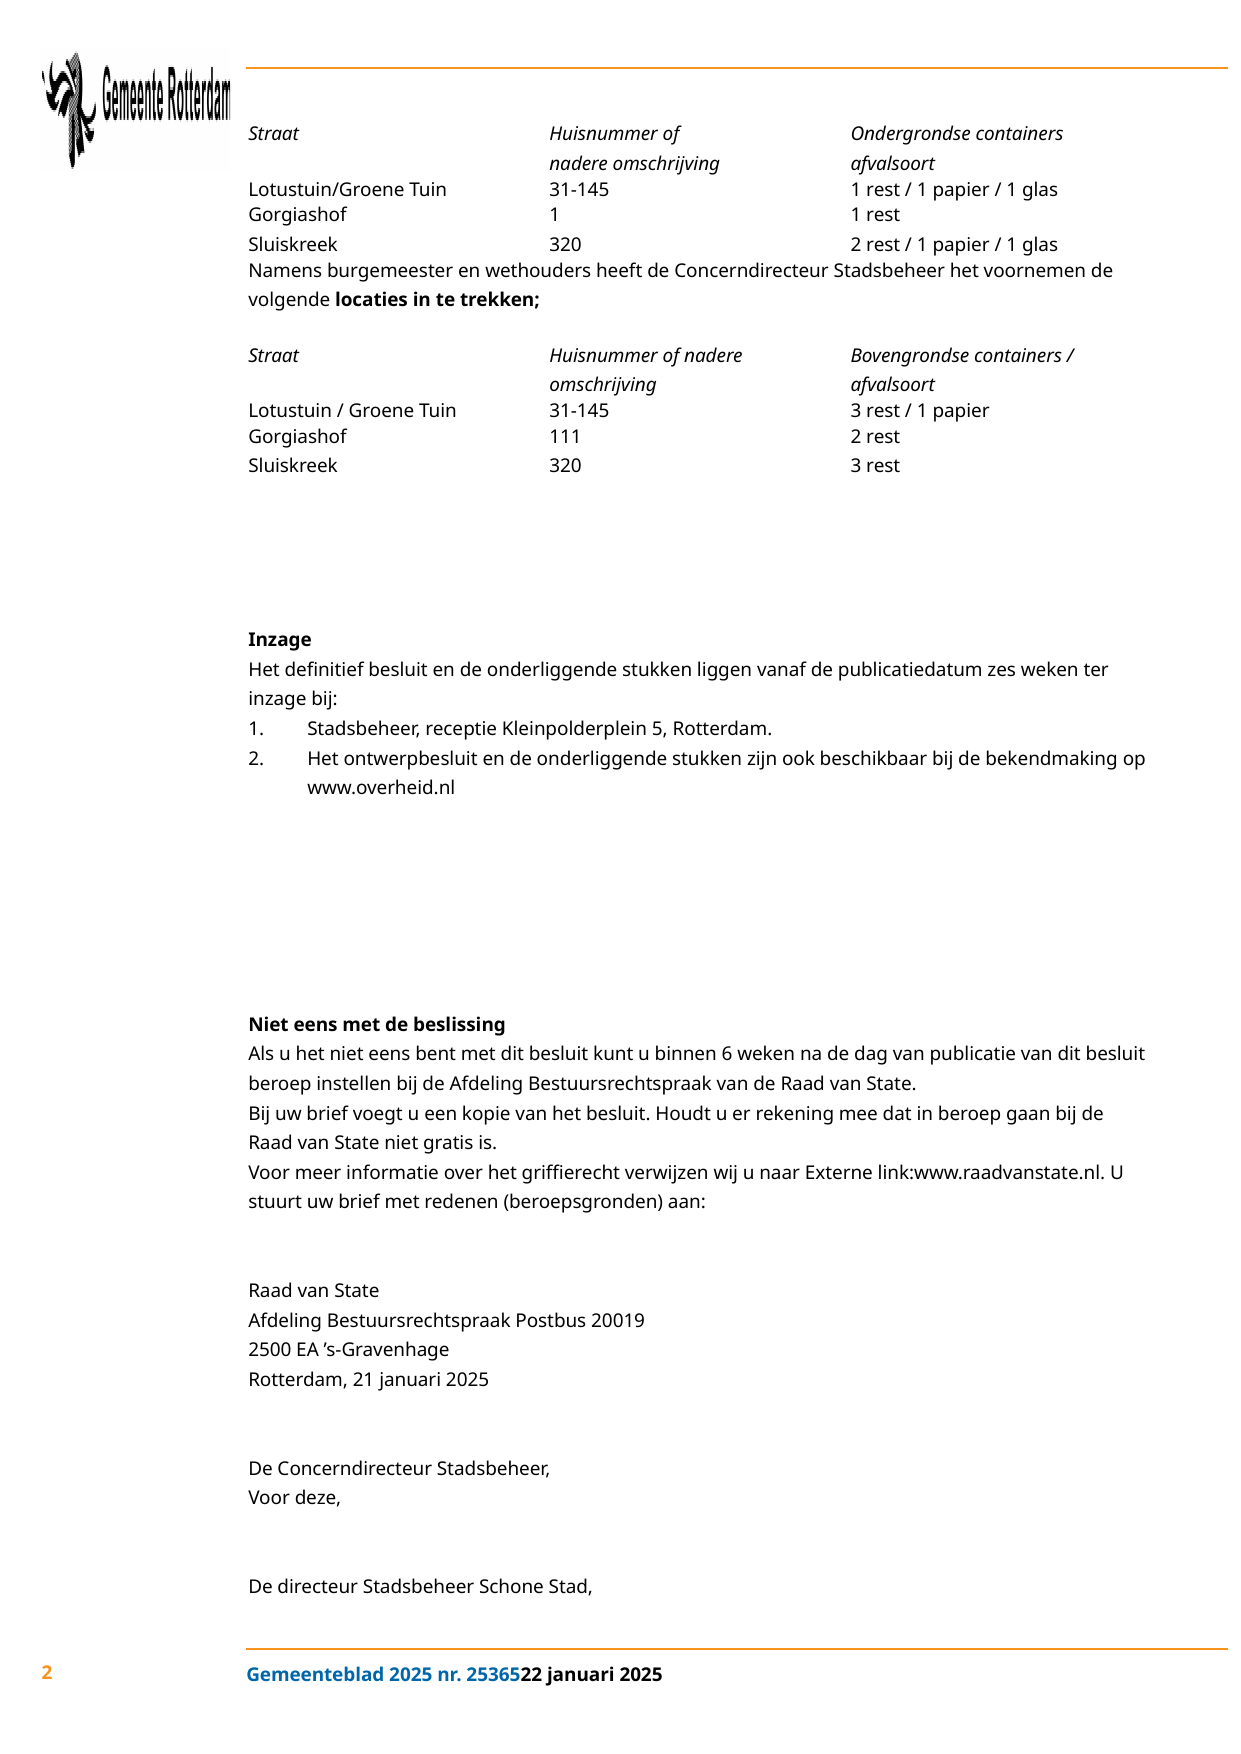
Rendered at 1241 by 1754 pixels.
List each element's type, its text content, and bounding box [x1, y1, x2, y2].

text Niet eens met de beslissing [248, 1011, 1152, 1037]
table_cell 1 320 [549, 202, 850, 257]
text Rotterdam, 21 januari 2025 [248, 1366, 1152, 1392]
table_header Bovengrondse containers / afvalsoort [850, 342, 1152, 397]
list Stadsbeheer, receptie Kleinpolderplein 5, Rotterdam. [248, 715, 1152, 741]
table_header Ondergrondse containers afvalsoort [850, 121, 1152, 176]
text De directeur Stadsbeheer Schone Stad, [248, 1573, 1152, 1599]
text Raad van State [248, 1277, 1152, 1303]
text Afdeling Bestuursrechtspraak Postbus 20019 [248, 1307, 1152, 1333]
table_cell Lotustuin / Groene Tuin [248, 398, 549, 423]
table_header Huisnummer of nadere omschrijving [549, 342, 850, 397]
table_cell Gorgiashof Sluiskreek [248, 202, 549, 257]
text Namens burgemeester en wethouders heeft de Concerndirecteur Stadsbeheer het voornemen de volgende locaties in te trekken; [248, 257, 1152, 312]
text Voor deze, [248, 1484, 1152, 1510]
text Als u het niet eens bent met dit besluit kunt u binnen 6 weken na de dag van publicatie van dit besluit beroep instellen bij de Afdeling Bestuursrechtspraak van de Raad van State. [248, 1041, 1152, 1096]
table_header Huisnummer of nadere omschrijving [549, 121, 850, 176]
table_cell Gorgiashof Sluiskreek [248, 423, 549, 478]
text Het definitief besluit en de onderliggende stukken liggen vanaf de publicatiedatum zes weken ter inzage bij: [248, 656, 1152, 711]
table_cell 1 rest / 1 papier / 1 glas [850, 176, 1152, 202]
text Inzage [248, 626, 1152, 652]
picture [41, 47, 231, 172]
table_cell 3 rest / 1 papier [850, 398, 1152, 423]
text Voor meer informatie over het griffierecht verwijzen wij u naar Externe link:www.raadvanstate.nl. U stuurt uw brief met redenen (beroepsgronden) aan: [248, 1159, 1152, 1214]
table_cell Lotustuin/Groene Tuin [248, 176, 549, 202]
text Bij uw brief voegt u een kopie van het besluit. Houdt u er rekening mee dat in beroep gaan bij de Raad van State niet gratis is. [248, 1100, 1152, 1155]
table_cell 31-145 [549, 176, 850, 202]
text 2500 EA ’s-Gravenhage [248, 1336, 1152, 1362]
table_header Straat [248, 342, 549, 397]
table_cell 2 rest 3 rest [850, 423, 1152, 478]
table_cell 111 320 [549, 423, 850, 478]
list Het ontwerpbesluit en de onderliggende stukken zijn ook beschikbaar bij de bekendmaking op www.overheid.nl [248, 745, 1152, 800]
table_header Straat [248, 121, 549, 176]
table_cell 1 rest 2 rest / 1 papier / 1 glas [850, 202, 1152, 257]
text De Concerndirecteur Stadsbeheer, [248, 1455, 1152, 1481]
table_cell 31-145 [549, 398, 850, 423]
